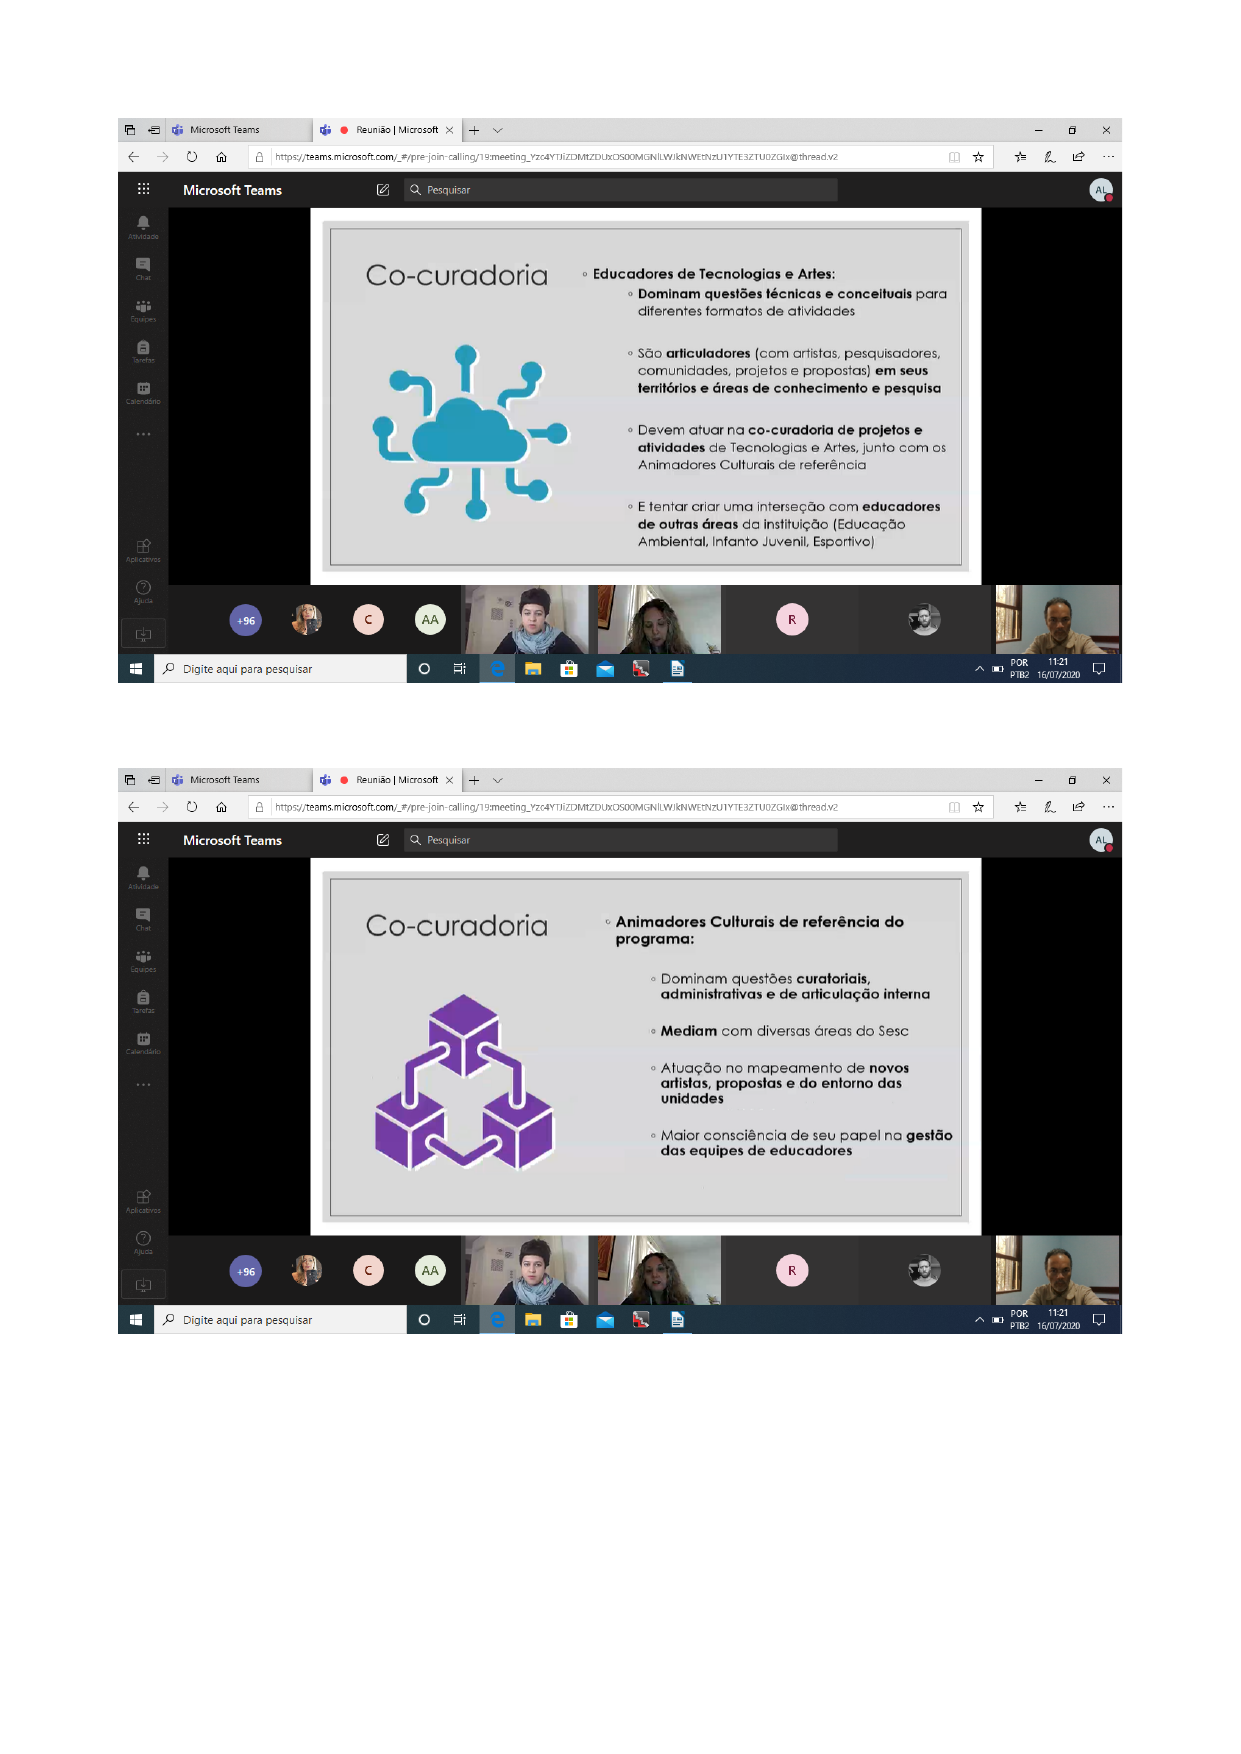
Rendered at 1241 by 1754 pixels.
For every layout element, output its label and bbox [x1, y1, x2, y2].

picture [118, 118, 1123, 683]
picture [118, 768, 1123, 1334]
